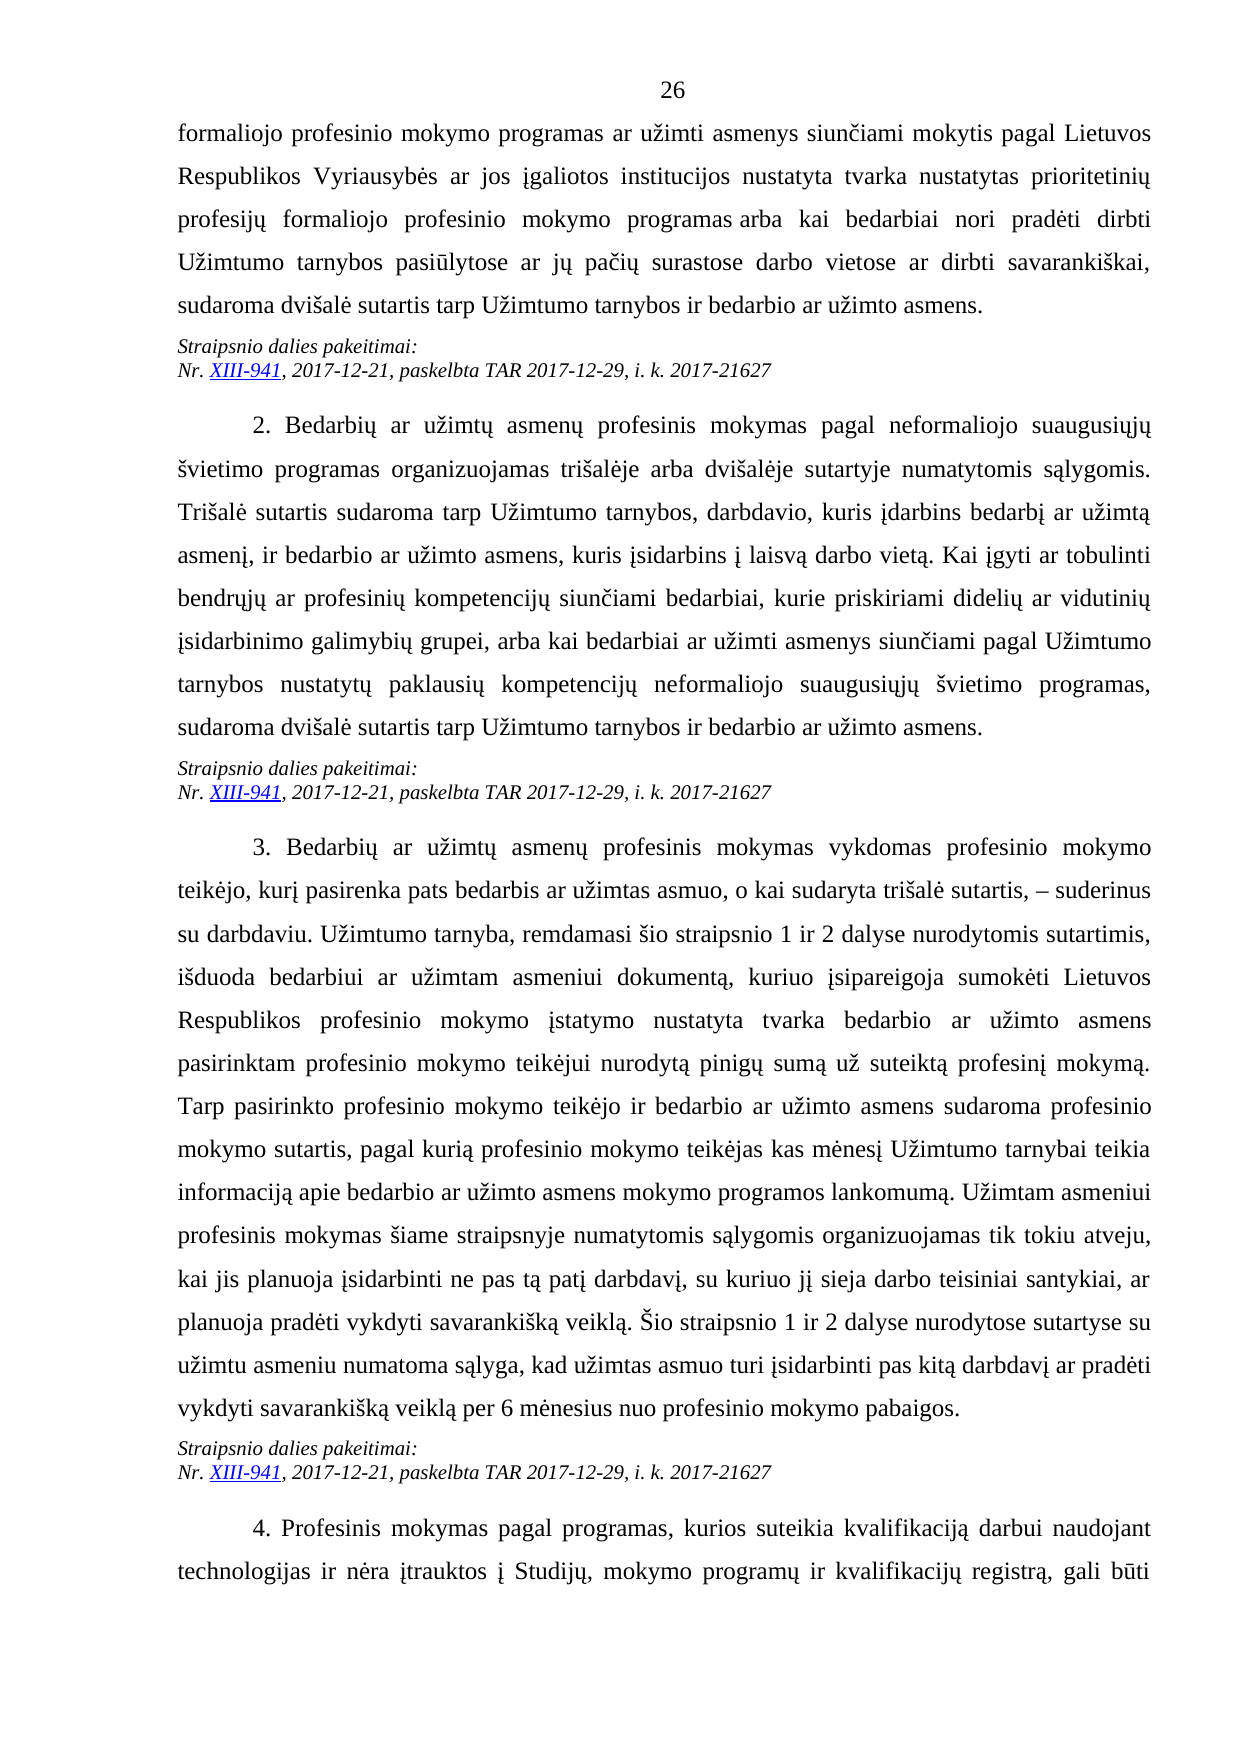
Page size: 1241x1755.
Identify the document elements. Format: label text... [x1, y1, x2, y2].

text 3. Bedarbių ar užimtų asmenų profesinis mokymas vykdomas profesinio mokymo teikėjo, kurį pasirenka pats bedarbis ar užimtas asmuo, o kai sudaryta trišalė sutartis, – suderinus su darbdaviu. Užimtumo tarnyba, remdamasi šio straipsnio 1 ir 2 dalyse nurodytomis sutartimis, išduoda bedarbiui ar užimtam asmeniui dokumentą, kuriuo įsipareigoja sumokėti Lietuvos Respublikos profesinio mokymo įstatymo nustatyta tvarka bedarbio ar užimto asmens pasirinktam profesinio mokymo teikėjui nurodytą pinigų sumą už suteiktą profesinį mokymą. Tarp pasirinkto profesinio mokymo teikėjo ir bedarbio ar užimto asmens sudaroma profesinio mokymo sutartis, pagal kurią profesinio mokymo teikėjas kas mėnesį Užimtumo tarnybai teikia informaciją apie bedarbio ar užimto asmens mokymo programos lankomumą. Užimtam asmeniui profesinis mokymas šiame straipsnyje numatytomis sąlygomis organizuojamas tik tokiu atveju, kai jis planuoja įsidarbinti ne pas tą patį darbdavį, su kuriuo jį sieja darbo teisiniai santykiai, ar planuoja pradėti vykdyti savarankišką veiklą. Šio straipsnio 1 ir 2 dalyse nurodytose sutartyse su užimtu asmeniu numatoma sąlyga, kad užimtas asmuo turi įsidarbinti pas kitą darbdavį ar pradėti vykdyti savarankišką veiklą per 6 mėnesius nuo profesinio mokymo pabaigos. [177, 832, 1152, 1422]
text Straipsnio dalies pakeitimai: [177, 756, 1152, 780]
text 4. Profesinis mokymas pagal programas, kurios suteikia kvalifikaciją darbui naudojant technologijas ir nėra įtrauktos į Studijų, mokymo programų ir kvalifikacijų registrą, gali būti [177, 1513, 1152, 1585]
text 2. Bedarbių ar užimtų asmenų profesinis mokymas pagal neformaliojo suaugusiųjų švietimo programas organizuojamas trišalėje arba dvišalėje sutartyje numatytomis sąlygomis. Trišalė sutartis sudaroma tarp Užimtumo tarnybos, darbdavio, kuris įdarbins bedarbį ar užimtą asmenį, ir bedarbio ar užimto asmens, kuris įsidarbins į laisvą darbo vietą. Kai įgyti ar tobulinti bendrųjų ar profesinių kompetencijų siunčiami bedarbiai, kurie priskiriami didelių ar vidutinių įsidarbinimo galimybių grupei, arba kai bedarbiai ar užimti asmenys siunčiami pagal Užimtumo tarnybos nustatytų paklausių kompetencijų neformaliojo suaugusiųjų švietimo programas, sudaroma dvišalė sutartis tarp Užimtumo tarnybos ir bedarbio ar užimto asmens. [177, 411, 1152, 741]
text Nr. XIII-941, 2017-12-21, paskelbta TAR 2017-12-29, i. k. 2017-21627 [177, 780, 1152, 804]
text Nr. XIII-941, 2017-12-21, paskelbta TAR 2017-12-29, i. k. 2017-21627 [177, 1460, 1152, 1484]
text formaliojo profesinio mokymo programas ar užimti asmenys siunčiami mokytis pagal Lietuvos Respublikos Vyriausybės ar jos įgaliotos institucijos nustatyta tvarka nustatytas prioritetinių profesijų formaliojo profesinio mokymo programas arba kai bedarbiai nori pradėti dirbti Užimtumo tarnybos pasiūlytose ar jų pačių surastose darbo vietose ar dirbti savarankiškai, sudaroma dvišalė sutartis tarp Užimtumo tarnybos ir bedarbio ar užimto asmens. [177, 118, 1152, 319]
text Nr. XIII-941, 2017-12-21, paskelbta TAR 2017-12-29, i. k. 2017-21627 [177, 358, 1152, 382]
text Straipsnio dalies pakeitimai: [177, 334, 1152, 358]
text Straipsnio dalies pakeitimai: [177, 1436, 1152, 1460]
